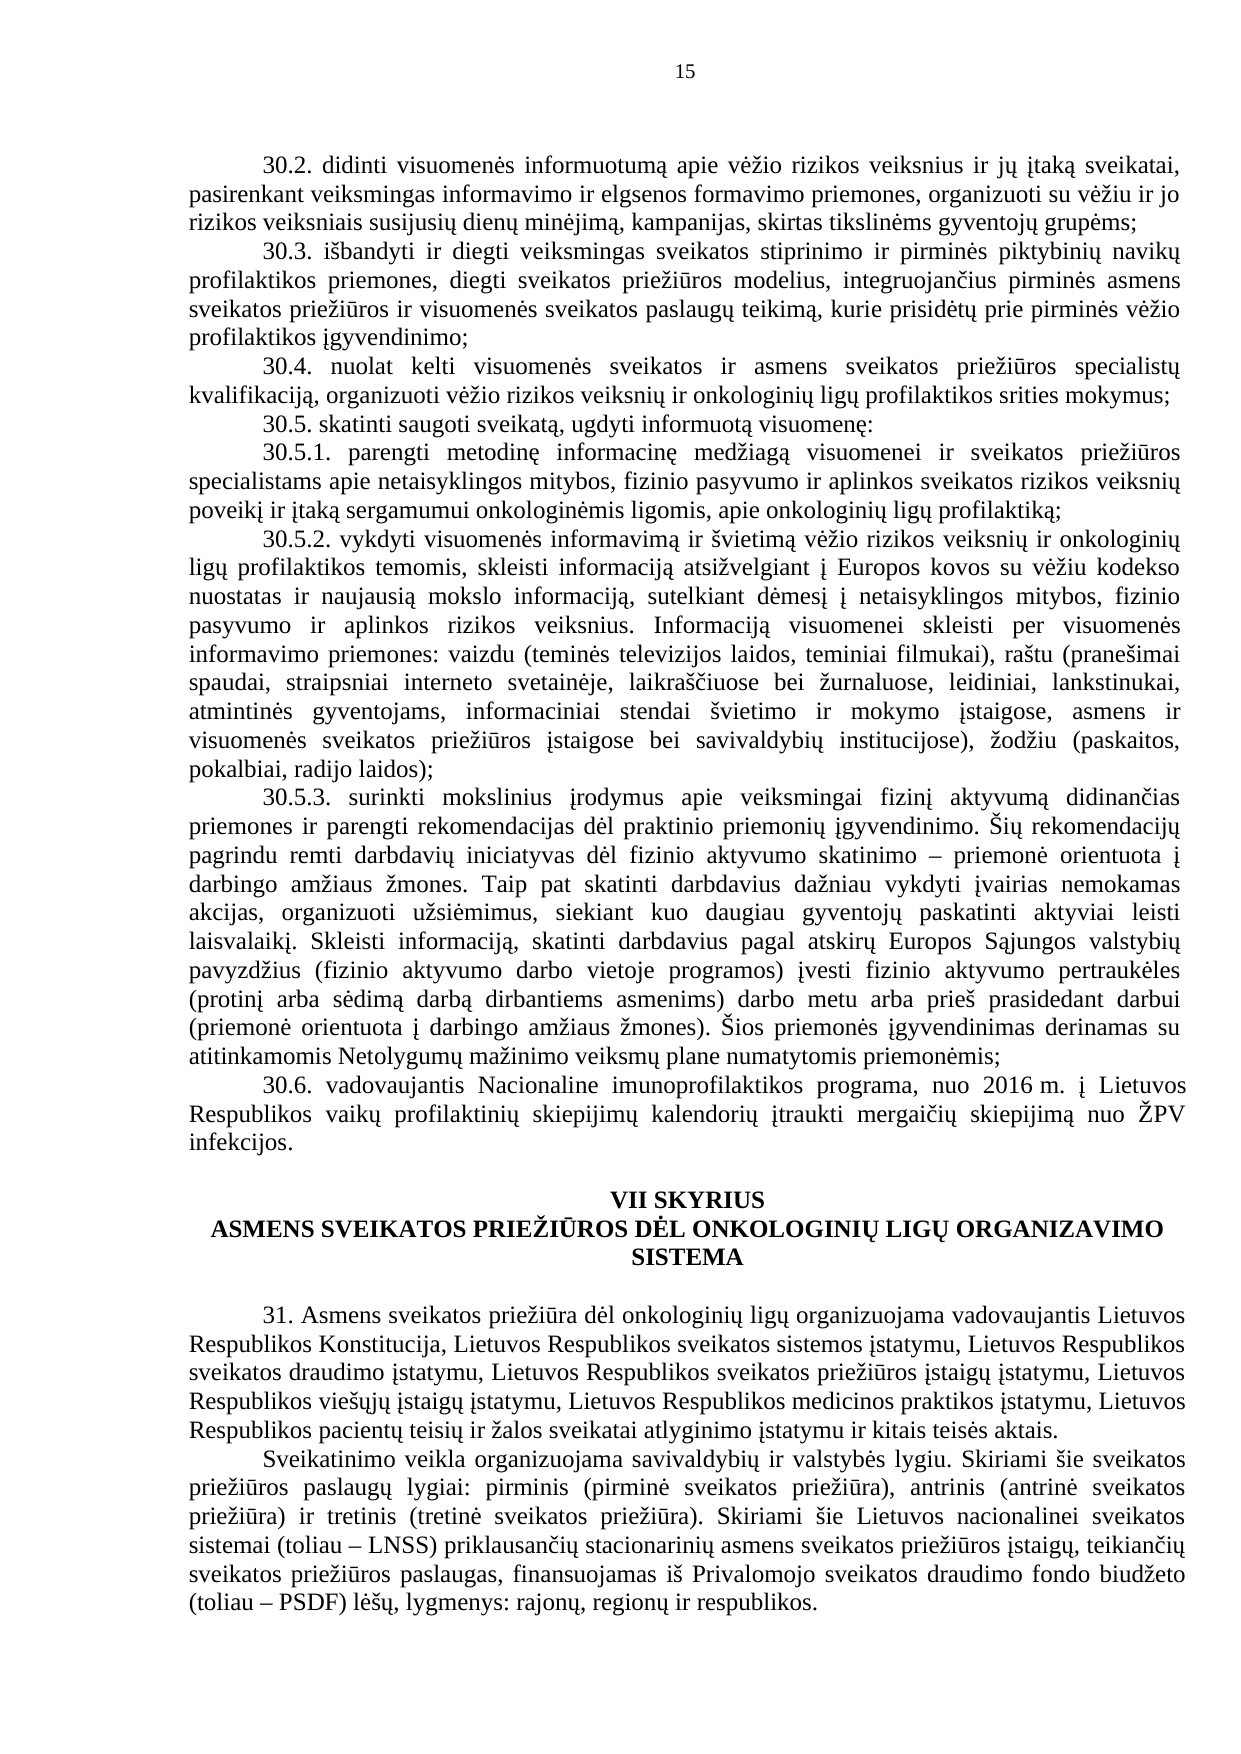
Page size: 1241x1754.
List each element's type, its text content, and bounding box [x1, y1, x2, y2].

text 30.5.2. vykdyti visuomenės informavimą ir švietimą vėžio rizikos veiksnių ir onkologinių ligų profilaktikos temomis, skleisti informaciją atsižvelgiant į Europos kovos su vėžiu kodekso nuostatas ir naujausią mokslo informaciją, sutelkiant dėmesį į netaisyklingos mitybos, fizinio pasyvumo ir aplinkos rizikos veiksnius. Informaciją visuomenei skleisti per visuomenės informavimo priemones: vaizdu (teminės televizijos laidos, teminiai filmukai), raštu (pranešimai spaudai, straipsniai interneto svetainėje, laikraščiuose bei žurnaluose, leidiniai, lankstinukai, atmintinės gyventojams, informaciniai stendai švietimo ir mokymo įstaigose, asmens ir visuomenės sveikatos priežiūros įstaigose bei savivaldybių institucijose), žodžiu (paskaitos, pokalbiai, radijo laidos); [188, 524, 1181, 782]
text 30.6. vadovaujantis Nacionaline imunoprofilaktikos programa, nuo 2016 m. į Lietuvos Respublikos vaikų profilaktinių skiepijimų kalendorių įtraukti mergaičių skiepijimą nuo ŽPV infekcijos. [188, 1070, 1186, 1156]
text 30.5.1. parengti metodinę informacinę medžiagą visuomenei ir sveikatos priežiūros specialistams apie netaisyklingos mitybos, fizinio pasyvumo ir aplinkos sveikatos rizikos veiksnių poveikį ir įtaką sergamumui onkologinėmis ligomis, apie onkologinių ligų profilaktiką; [188, 437, 1181, 524]
text 30.5.3. surinkti mokslinius įrodymus apie veiksmingai fizinį aktyvumą didinančias priemones ir parengti rekomendacijas dėl praktinio priemonių įgyvendinimo. Šių rekomendacijų pagrindu remti darbdavių iniciatyvas dėl fizinio aktyvumo skatinimo – priemonė orientuota į darbingo amžiaus žmones. Taip pat skatinti darbdavius dažniau vykdyti įvairias nemokamas akcijas, organizuoti užsiėmimus, siekiant kuo daugiau gyventojų paskatinti aktyviai leisti laisvalaikį. Skleisti informaciją, skatinti darbdavius pagal atskirų Europos Sąjungos valstybių pavyzdžius (fizinio aktyvumo darbo vietoje programos) įvesti fizinio aktyvumo pertraukėles (protinį arba sėdimą darbą dirbantiems asmenims) darbo metu arba prieš prasidedant darbui (priemonė orientuota į darbingo amžiaus žmones). Šios priemonės įgyvendinimas derinamas su atitinkamomis Netolygumų mažinimo veiksmų plane numatytomis priemonėmis; [188, 782, 1181, 1070]
text VII SKYRIUS [188, 1185, 1186, 1214]
text 30.3. išbandyti ir diegti veiksmingas sveikatos stiprinimo ir pirminės piktybinių navikų profilaktikos priemones, diegti sveikatos priežiūros modelius, integruojančius pirminės asmens sveikatos priežiūros ir visuomenės sveikatos paslaugų teikimą, kurie prisidėtų prie pirminės vėžio profilaktikos įgyvendinimo; [188, 236, 1181, 351]
text 30.2. didinti visuomenės informuotumą apie vėžio rizikos veiksnius ir jų įtaką sveikatai, pasirenkant veiksmingas informavimo ir elgsenos formavimo priemones, organizuoti su vėžiu ir jo rizikos veiksniais susijusių dienų minėjimą, kampanijas, skirtas tikslinėms gyventojų grupėms; [188, 150, 1181, 236]
text 30.5. skatinti saugoti sveikatą, ugdyti informuotą visuomenę: [188, 409, 1186, 437]
text 31. Asmens sveikatos priežiūra dėl onkologinių ligų organizuojama vadovaujantis Lietuvos Respublikos Konstitucija, Lietuvos Respublikos sveikatos sistemos įstatymu, Lietuvos Respublikos sveikatos draudimo įstatymu, Lietuvos Respublikos sveikatos priežiūros įstaigų įstatymu, Lietuvos Respublikos viešųjų įstaigų įstatymu, Lietuvos Respublikos medicinos praktikos įstatymu, Lietuvos Respublikos pacientų teisių ir žalos sveikatai atlyginimo įstatymu ir kitais teisės aktais. [188, 1300, 1186, 1444]
text ASMENS SVEIKATOS PRIEŽIŪROS DĖL ONKOLOGINIŲ LIGŲ ORGANIZAVIMO SISTEMA [188, 1214, 1186, 1271]
text Sveikatinimo veikla organizuojama savivaldybių ir valstybės lygiu. Skiriami šie sveikatos priežiūros paslaugų lygiai: pirminis (pirminė sveikatos priežiūra), antrinis (antrinė sveikatos priežiūra) ir tretinis (tretinė sveikatos priežiūra). Skiriami šie Lietuvos nacionalinei sveikatos sistemai (toliau – LNSS) priklausančių stacionarinių asmens sveikatos priežiūros įstaigų, teikiančių sveikatos priežiūros paslaugas, finansuojamas iš Privalomojo sveikatos draudimo fondo biudžeto (toliau – PSDF) lėšų, lygmenys: rajonų, regionų ir respublikos. [188, 1444, 1186, 1616]
text 30.4. nuolat kelti visuomenės sveikatos ir asmens sveikatos priežiūros specialistų kvalifikaciją, organizuoti vėžio rizikos veiksnių ir onkologinių ligų profilaktikos srities mokymus; [188, 351, 1181, 409]
